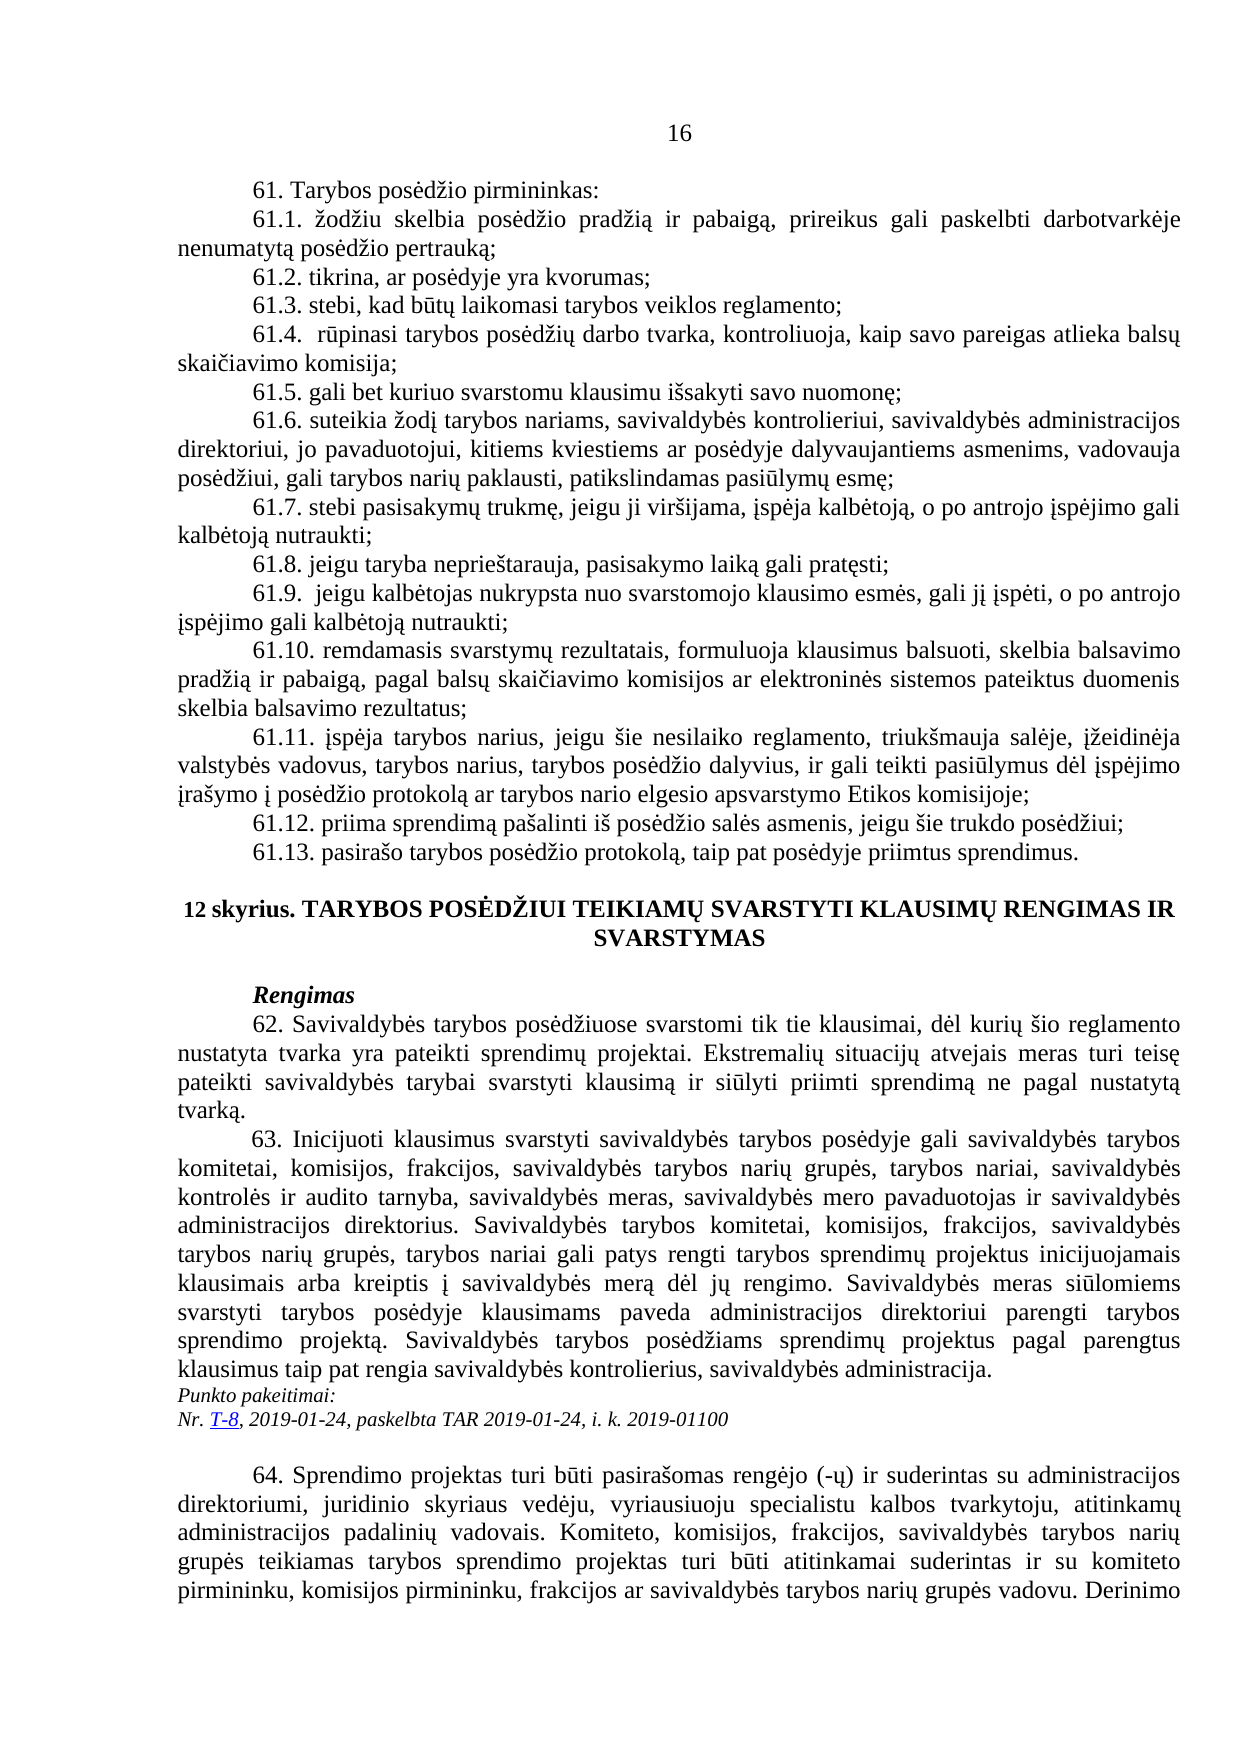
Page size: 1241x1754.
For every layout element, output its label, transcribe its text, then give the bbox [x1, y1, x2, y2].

text 61.11. įspėja tarybos narius, jeigu šie nesilaiko reglamento, triukšmauja salėje, įžeidinėja valstybės vadovus, tarybos narius, tarybos posėdžio dalyvius, ir gali teikti pasiūlymus dėl įspėjimo įrašymo į posėdžio protokolą ar tarybos nario elgesio apsvarstymo Etikos komisijoje; [177, 722, 1181, 808]
text 61.4. rūpinasi tarybos posėdžių darbo tvarka, kontroliuoja, kaip savo pareigas atlieka balsų skaičiavimo komisija; [177, 319, 1181, 377]
text 61.9. jeigu kalbėtojas nukrypsta nuo svarstomojo klausimo esmės, gali jį įspėti, o po antrojo įspėjimo gali kalbėtoją nutraukti; [177, 578, 1181, 636]
text Rengimas [177, 981, 1181, 1009]
text 61.7. stebi pasisakymų trukmę, jeigu ji viršijama, įspėja kalbėtoją, o po antrojo įspėjimo gali kalbėtoją nutraukti; [177, 492, 1181, 549]
text 61.10. remdamasis svarstymų rezultatais, formuluoja klausimus balsuoti, skelbia balsavimo pradžią ir pabaigą, pagal balsų skaičiavimo komisijos ar elektroninės sistemos pateiktus duomenis skelbia balsavimo rezultatus; [177, 636, 1181, 722]
text 61.13. pasirašo tarybos posėdžio protokolą, taip pat posėdyje priimtus sprendimus. [177, 837, 1181, 866]
text 61.12. priima sprendimą pašalinti iš posėdžio salės asmenis, jeigu šie trukdo posėdžiui; [177, 808, 1181, 837]
text 61.3. stebi, kad būtų laikomasi tarybos veiklos reglamento; [177, 291, 1181, 319]
text 12 skyrius. TARYBOS POSĖDŽIUI TEIKIAMŲ SVARSTYTI KLAUSIMŲ RENGIMAS IR SVARSTYMAS [177, 894, 1181, 952]
text 61. Tarybos posėdžio pirmininkas: [177, 176, 1181, 204]
text 63. Inicijuoti klausimus svarstyti savivaldybės tarybos posėdyje gali savivaldybės tarybos komitetai, komisijos, frakcijos, savivaldybės tarybos narių grupės, tarybos nariai, savivaldybės kontrolės ir audito tarnyba, savivaldybės meras, savivaldybės mero pavaduotojas ir savivaldybės administracijos direktorius. Savivaldybės tarybos komitetai, komisijos, frakcijos, savivaldybės tarybos narių grupės, tarybos nariai gali patys rengti tarybos sprendimų projektus inicijuojamais klausimais arba kreiptis į savivaldybės merą dėl jų rengimo. Savivaldybės meras siūlomiems svarstyti tarybos posėdyje klausimams paveda administracijos direktoriui parengti tarybos sprendimo projektą. Savivaldybės tarybos posėdžiams sprendimų projektus pagal parengtus klausimus taip pat rengia savivaldybės kontrolierius, savivaldybės administracija. [177, 1124, 1181, 1383]
text Nr. T-8, 2019-01-24, paskelbta TAR 2019-01-24, i. k. 2019-01100 [177, 1407, 1181, 1431]
text 62. Savivaldybės tarybos posėdžiuose svarstomi tik tie klausimai, dėl kurių šio reglamento nustatyta tvarka yra pateikti sprendimų projektai. Ekstremalių situacijų atvejais meras turi teisę pateikti savivaldybės tarybai svarstyti klausimą ir siūlyti priimti sprendimą ne pagal nustatytą tvarką. [177, 1009, 1181, 1124]
text Punkto pakeitimai: [177, 1383, 1181, 1407]
text 61.2. tikrina, ar posėdyje yra kvorumas; [177, 262, 1181, 291]
text 61.6. suteikia žodį tarybos nariams, savivaldybės kontrolieriui, savivaldybės administracijos direktoriui, jo pavaduotojui, kitiems kviestiems ar posėdyje dalyvaujantiems asmenims, vadovauja posėdžiui, gali tarybos narių paklausti, patikslindamas pasiūlymų esmę; [177, 406, 1181, 492]
text 61.5. gali bet kuriuo svarstomu klausimu išsakyti savo nuomonę; [177, 377, 1181, 406]
text 61.8. jeigu taryba neprieštarauja, pasisakymo laiką gali pratęsti; [177, 549, 1181, 578]
text 64. Sprendimo projektas turi būti pasirašomas rengėjo (-ų) ir suderintas su administracijos direktoriumi, juridinio skyriaus vedėju, vyriausiuoju specialistu kalbos tvarkytoju, atitinkamų administracijos padalinių vadovais. Komiteto, komisijos, frakcijos, savivaldybės tarybos narių grupės teikiamas tarybos sprendimo projektas turi būti atitinkamai suderintas ir su komiteto pirmininku, komisijos pirmininku, frakcijos ar savivaldybės tarybos narių grupės vadovu. Derinimo [177, 1460, 1181, 1604]
text 61.1. žodžiu skelbia posėdžio pradžią ir pabaigą, prireikus gali paskelbti darbotvarkėje nenumatytą posėdžio pertrauką; [177, 204, 1181, 262]
